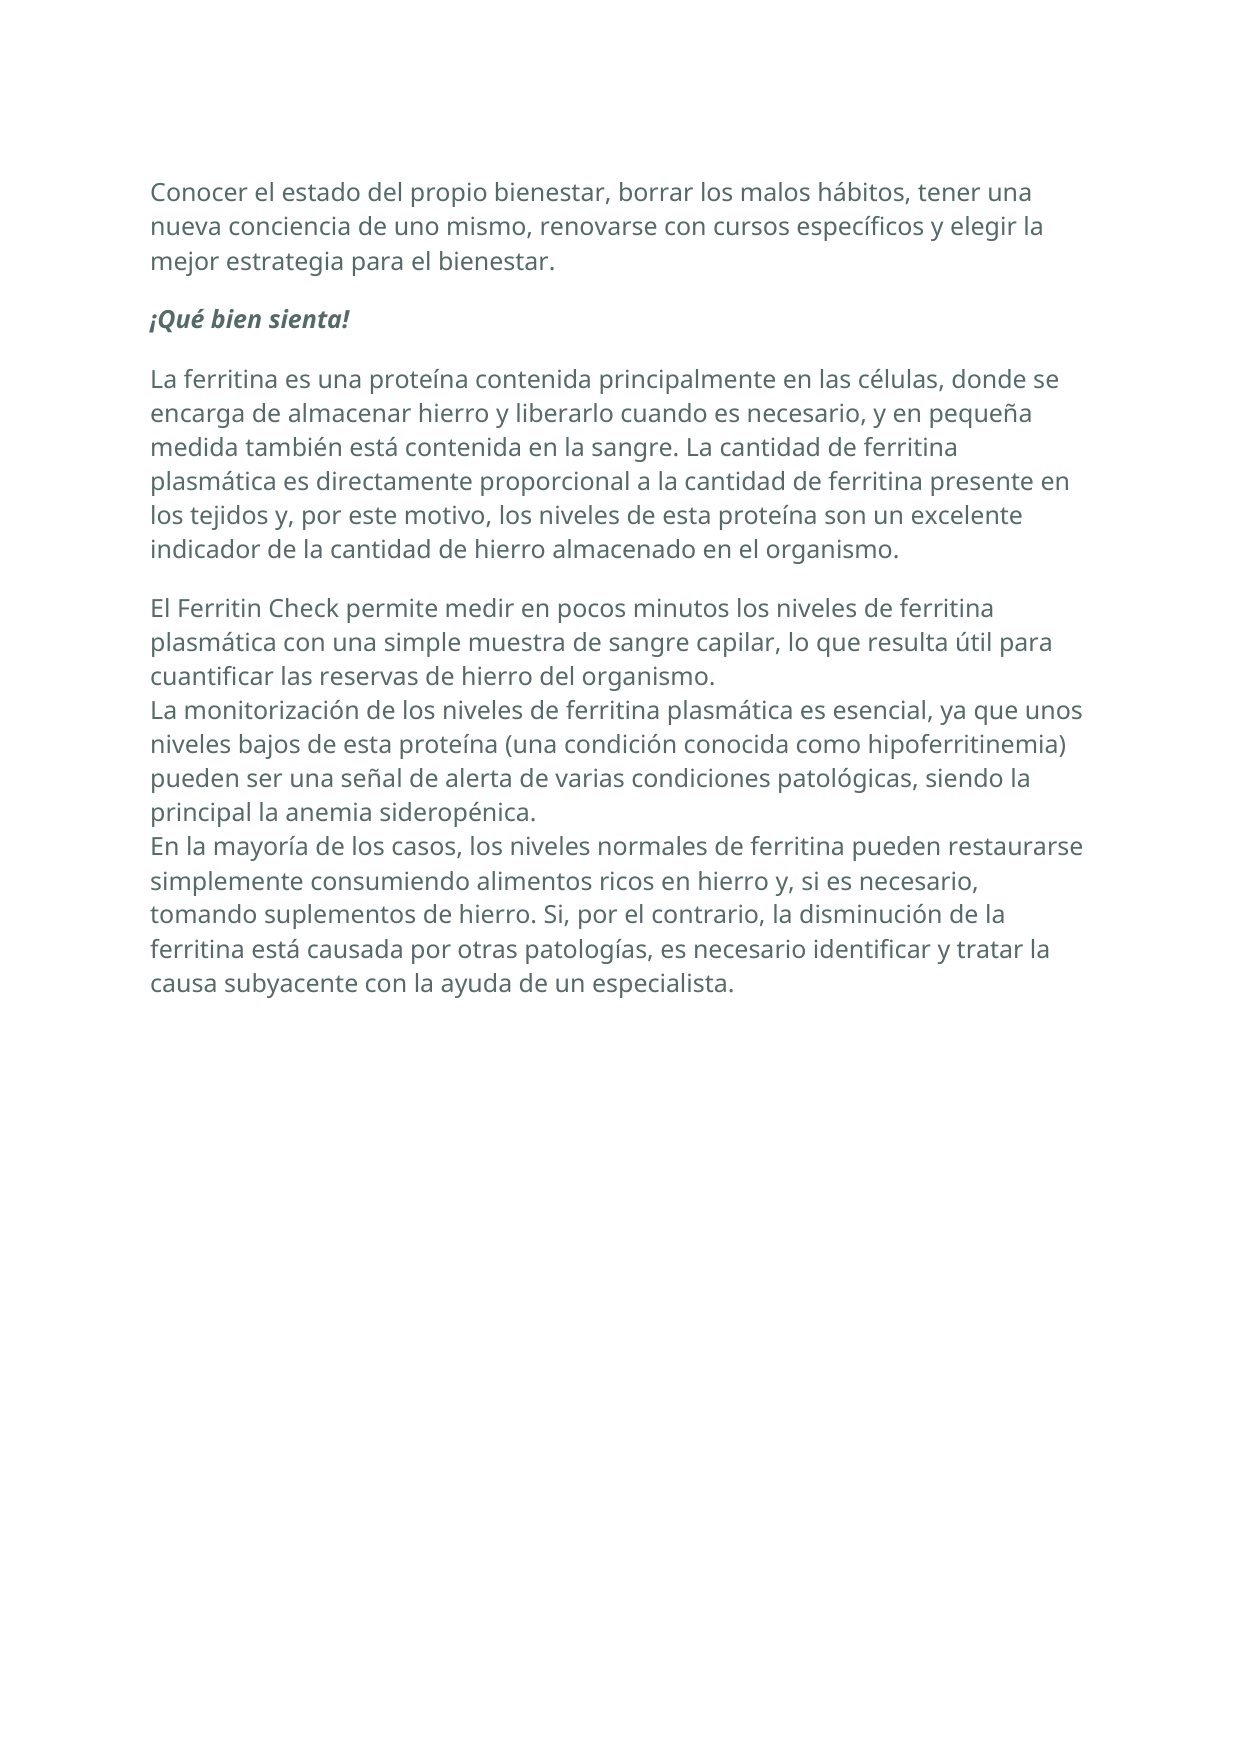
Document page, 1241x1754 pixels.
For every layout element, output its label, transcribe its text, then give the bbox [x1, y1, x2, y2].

text Conocer el estado del propio bienestar, borrar los malos hábitos, tener una nueva conciencia de uno mismo, renovarse con cursos específicos y elegir la mejor estrategia para el bienestar. [150, 175, 1090, 277]
text La ferritina es una proteína contenida principalmente en las células, donde se encarga de almacenar hierro y liberarlo cuando es necesario, y en pequeña medida también está contenida en la sangre. La cantidad de ferritina plasmática es directamente proporcional a la cantidad de ferritina presente en los tejidos y, por este motivo, los niveles de esta proteína son un excelente indicador de la cantidad de hierro almacenado en el organismo. [150, 361, 1090, 566]
text ¡Qué bien sienta! [150, 302, 1090, 336]
text El Ferritin Check permite medir en pocos minutos los niveles de ferritina plasmática con una simple muestra de sangre capilar, lo que resulta útil para cuantificar las reservas de hierro del organismo. La monitorización de los niveles de ferritina plasmática es esencial, ya que unos niveles bajos de esta proteína (una condición conocida como hipoferritinemia) pueden ser una señal de alerta de varias condiciones patológicas, siendo la principal la anemia sideropénica. En la mayoría de los casos, los niveles normales de ferritina pueden restaurarse simplemente consumiendo alimentos ricos en hierro y, si es necesario, tomando suplementos de hierro. Si, por el contrario, la disminución de la ferritina está causada por otras patologías, es necesario identificar y tratar la causa subyacente con la ayuda de un especialista. [150, 591, 1090, 999]
